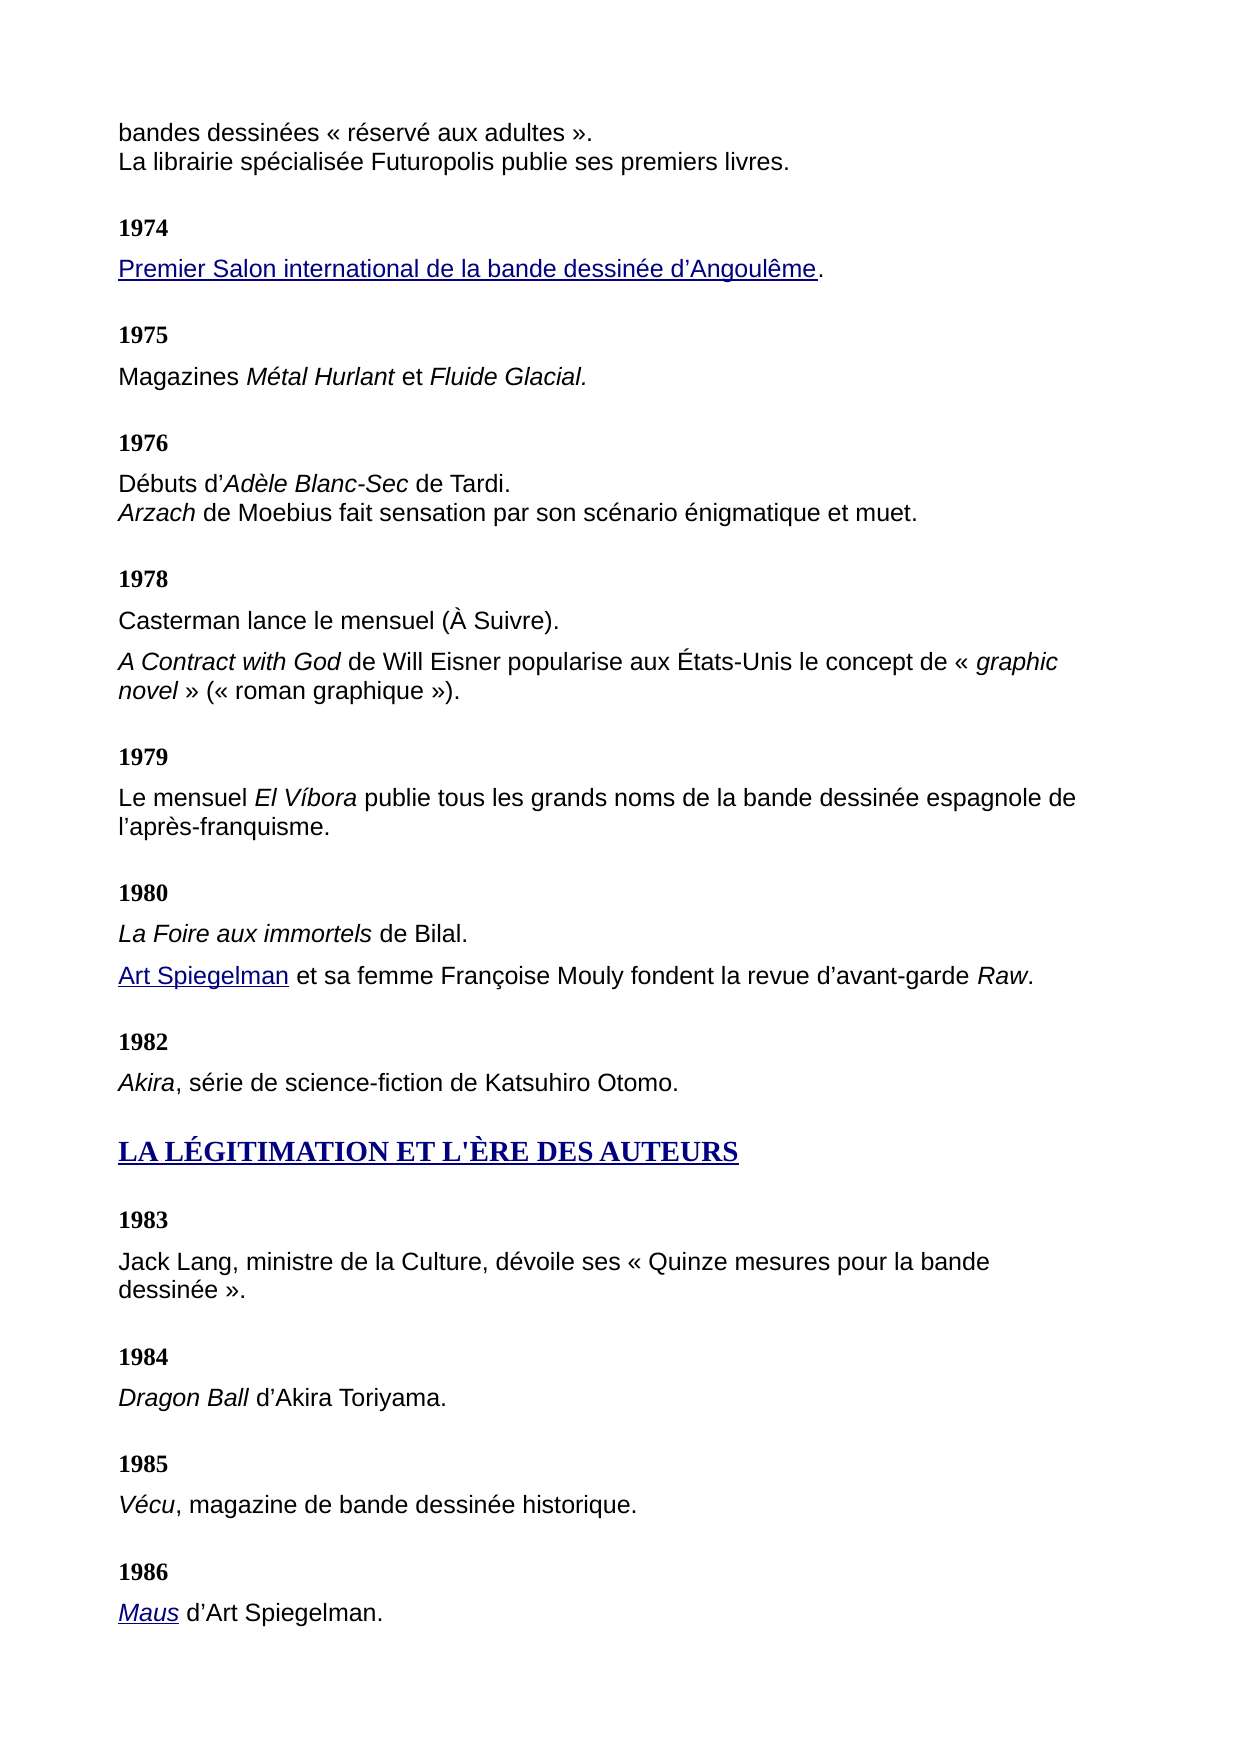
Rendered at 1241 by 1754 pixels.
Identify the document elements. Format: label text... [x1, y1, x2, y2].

text A Contract with God de Will Eisner popularise aux États-Unis le concept de « graphic novel » (« roman graphique »). [118, 647, 1122, 704]
subtitle 1976 [118, 428, 1122, 457]
text Jack Lang, ministre de la Culture, dévoile ses « Quinze mesures pour la bande dessinée ». [118, 1247, 1122, 1304]
text Art Spiegelman et sa femme Françoise Mouly fondent la revue d’avant-garde Raw. [118, 961, 1122, 989]
subtitle 1979 [118, 742, 1122, 771]
text Le mensuel El Víbora publie tous les grands noms de la bande dessinée espagnole de l’après-franquisme. [118, 783, 1122, 841]
text Premier Salon international de la bande dessinée d’Angoulême. [118, 254, 1122, 283]
text Débuts d’Adèle Blanc-Sec de Tardi. Arzach de Moebius fait sensation par son scénario énigmatique et muet. [118, 469, 1122, 527]
subtitle 1985 [118, 1449, 1122, 1478]
text Dragon Ball d’Akira Toriyama. [118, 1383, 1122, 1412]
text bandes dessinées « réservé aux adultes ». La librairie spécialisée Futuropolis publie ses premiers livres. [118, 118, 1122, 176]
subtitle 1984 [118, 1342, 1122, 1370]
subtitle 1986 [118, 1557, 1122, 1585]
subtitle LA LÉGITIMATION ET L'ÈRE DES AUTEURS [118, 1134, 1122, 1168]
subtitle 1982 [118, 1027, 1122, 1056]
subtitle 1980 [118, 878, 1122, 907]
text La Foire aux immortels de Bilal. [118, 919, 1122, 948]
subtitle 1975 [118, 321, 1122, 349]
text Akira, série de science-fiction de Katsuhiro Otomo. [118, 1068, 1122, 1097]
subtitle 1978 [118, 564, 1122, 593]
text Magazines Métal Hurlant et Fluide Glacial. [118, 362, 1122, 391]
text Vécu, magazine de bande dessinée historique. [118, 1490, 1122, 1519]
subtitle 1974 [118, 213, 1122, 242]
text Maus d’Art Spiegelman. [118, 1598, 1122, 1627]
subtitle 1983 [118, 1205, 1122, 1234]
text Casterman lance le mensuel (À Suivre). [118, 606, 1122, 634]
